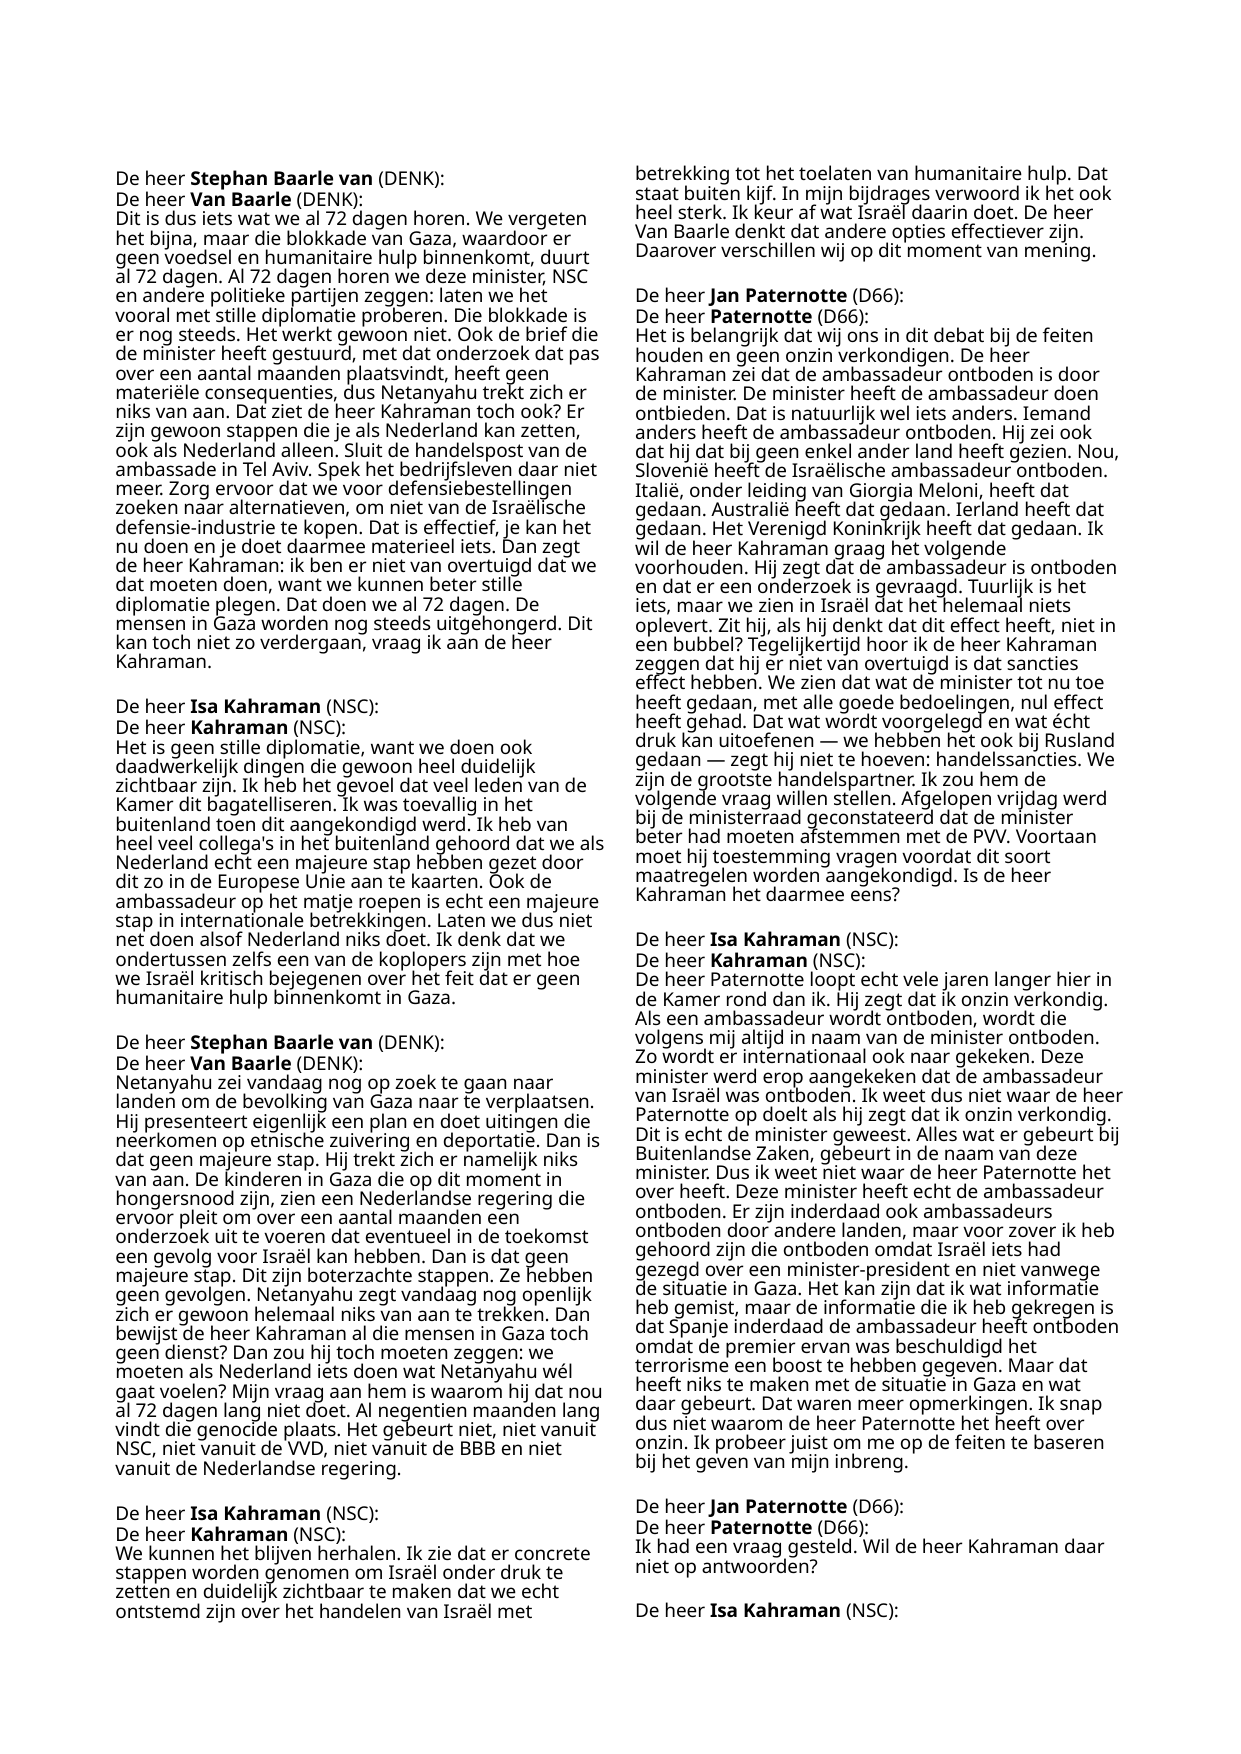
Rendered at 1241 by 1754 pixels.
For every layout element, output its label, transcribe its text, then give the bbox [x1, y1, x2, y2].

text Het is geen stille diplomatie, want we doen ook daadwerkelijk dingen die gewoon heel duidelijk zichtbaar zijn. Ik heb het gevoel dat veel leden van de Kamer dit bagatelliseren. Ik was toevallig in het buitenland toen dit aangekondigd werd. Ik heb van heel veel collega's in het buitenland gehoord dat we als Nederland echt een majeure stap hebben gezet door dit zo in de Europese Unie aan te kaarten. Ook de ambassadeur op het matje roepen is echt een majeure stap in internationale betrekkingen. Laten we dus niet net doen alsof Nederland niks doet. Ik denk dat we ondertussen zelfs een van de koplopers zijn met hoe we Israël kritisch bejegenen over het feit dat er geen humanitaire hulp binnenkomt in Gaza. [115, 739, 605, 1008]
text De heer Kahraman (NSC): [115, 1526, 605, 1545]
text Netanyahu zei vandaag nog op zoek te gaan naar landen om de bevolking van Gaza naar te verplaatsen. Hij presenteert eigenlijk een plan en doet uitingen die neerkomen op etnische zuivering en deportatie. Dan is dat geen majeure stap. Hij trekt zich er namelijk niks van aan. De kinderen in Gaza die op dit moment in hongersnood zijn, zien een Nederlandse regering die ervoor pleit om over een aantal maanden een onderzoek uit te voeren dat eventueel in de toekomst een gevolg voor Israël kan hebben. Dan is dat geen majeure stap. Dit zijn boterzachte stappen. Ze hebben geen gevolgen. Netanyahu zegt vandaag nog openlijk zich er gewoon helemaal niks van aan te trekken. Dan bewijst de heer Kahraman al die mensen in Gaza toch geen dienst? Dan zou hij toch moeten zeggen: we moeten als Nederland iets doen wat Netanyahu wél gaat voelen? Mijn vraag aan hem is waarom hij dat nou al 72 dagen lang niet doet. Al negentien maanden lang vindt die genocide plaats. Het gebeurt niet, niet vanuit NSC, niet vanuit de VVD, niet vanuit de BBB en niet vanuit de Nederlandse regering. [115, 1074, 605, 1479]
text De heer Isa Kahraman (NSC): [115, 694, 605, 719]
text We kunnen het blijven herhalen. Ik zie dat er concrete stappen worden genomen om Israël onder druk te zetten en duidelijk zichtbaar te maken dat we echt ontstemd zijn over het handelen van Israël met [115, 1545, 605, 1622]
text De heer Van Baarle (DENK): [115, 1055, 605, 1074]
text De heer Van Baarle (DENK): [115, 191, 605, 210]
text De heer Jan Paternotte (D66): [635, 282, 1125, 308]
text De heer Isa Kahraman (NSC): [635, 926, 1125, 952]
text Ik had een vraag gesteld. Wil de heer Kahraman daar niet op antwoorden? [635, 1538, 1125, 1577]
text De heer Paternotte (D66): [635, 308, 1125, 327]
text De heer Kahraman (NSC): [635, 952, 1125, 971]
text De heer Stephan Baarle van (DENK): [115, 165, 605, 191]
text De heer Paternotte (D66): [635, 1519, 1125, 1538]
text De heer Isa Kahraman (NSC): [115, 1500, 605, 1526]
text betrekking tot het toelaten van humanitaire hulp. Dat staat buiten kijf. In mijn bijdrages verwoord ik het ook heel sterk. Ik keur af wat Israël daarin doet. De heer Van Baarle denkt dat andere opties effectiever zijn. Daarover verschillen wij op dit moment van mening. [635, 165, 1125, 262]
text Het is belangrijk dat wij ons in dit debat bij de feiten houden en geen onzin verkondigen. De heer Kahraman zei dat de ambassadeur ontboden is door de minister. De minister heeft de ambassadeur doen ontbieden. Dat is natuurlijk wel iets anders. Iemand anders heeft de ambassadeur ontboden. Hij zei ook dat hij dat bij geen enkel ander land heeft gezien. Nou, Slovenië heeft de Israëlische ambassadeur ontboden. Italië, onder leiding van Giorgia Meloni, heeft dat gedaan. Australië heeft dat gedaan. Ierland heeft dat gedaan. Het Verenigd Koninkrijk heeft dat gedaan. Ik wil de heer Kahraman graag het volgende voorhouden. Hij zegt dat de ambassadeur is ontboden en dat er een onderzoek is gevraagd. Tuurlijk is het iets, maar we zien in Israël dat het helemaal niets oplevert. Zit hij, als hij denkt dat dit effect heeft, niet in een bubbel? Tegelijkertijd hoor ik de heer Kahraman zeggen dat hij er niet van overtuigd is dat sancties effect hebben. We zien dat wat de minister tot nu toe heeft gedaan, met alle goede bedoelingen, nul effect heeft gehad. Dat wat wordt voorgelegd en wat écht druk kan uitoefenen — we hebben het ook bij Rusland gedaan — zegt hij niet te hoeven: handelssancties. We zijn de grootste handelspartner. Ik zou hem de volgende vraag willen stellen. Afgelopen vrijdag werd bij de ministerraad geconstateerd dat de minister beter had moeten afstemmen met de PVV. Voortaan moet hij toestemming vragen voordat dit soort maatregelen worden aangekondigd. Is de heer Kahraman het daarmee eens? [635, 327, 1125, 906]
text De heer Stephan Baarle van (DENK): [115, 1029, 605, 1055]
text De heer Kahraman (NSC): [115, 719, 605, 739]
text Dit is dus iets wat we al 72 dagen horen. We vergeten het bijna, maar die blokkade van Gaza, waardoor er geen voedsel en humanitaire hulp binnenkomt, duurt al 72 dagen. Al 72 dagen horen we deze minister, NSC en andere politieke partijen zeggen: laten we het vooral met stille diplomatie proberen. Die blokkade is er nog steeds. Het werkt gewoon niet. Ook de brief die de minister heeft gestuurd, met dat onderzoek dat pas over een aantal maanden plaatsvindt, heeft geen materiële consequenties, dus Netanyahu trekt zich er niks van aan. Dat ziet de heer Kahraman toch ook? Er zijn gewoon stappen die je als Nederland kan zetten, ook als Nederland alleen. Sluit de handelspost van de ambassade in Tel Aviv. Spek het bedrijfsleven daar niet meer. Zorg ervoor dat we voor defensiebestellingen zoeken naar alternatieven, om niet van de Israëlische defensie-industrie te kopen. Dat is effectief, je kan het nu doen en je doet daarmee materieel iets. Dan zegt de heer Kahraman: ik ben er niet van overtuigd dat we dat moeten doen, want we kunnen beter stille diplomatie plegen. Dat doen we al 72 dagen. De mensen in Gaza worden nog steeds uitgehongerd. Dit kan toch niet zo verdergaan, vraag ik aan de heer Kahraman. [115, 210, 605, 673]
text De heer Jan Paternotte (D66): [635, 1493, 1125, 1519]
text De heer Isa Kahraman (NSC): [635, 1598, 1125, 1623]
text De heer Paternotte loopt echt vele jaren langer hier in de Kamer rond dan ik. Hij zegt dat ik onzin verkondig. Als een ambassadeur wordt ontboden, wordt die volgens mij altijd in naam van de minister ontboden. Zo wordt er internationaal ook naar gekeken. Deze minister werd erop aangekeken dat de ambassadeur van Israël was ontboden. Ik weet dus niet waar de heer Paternotte op doelt als hij zegt dat ik onzin verkondig. Dit is echt de minister geweest. Alles wat er gebeurt bij Buitenlandse Zaken, gebeurt in de naam van deze minister. Dus ik weet niet waar de heer Paternotte het over heeft. Deze minister heeft echt de ambassadeur ontboden. Er zijn inderdaad ook ambassadeurs ontboden door andere landen, maar voor zover ik heb gehoord zijn die ontboden omdat Israël iets had gezegd over een minister-president en niet vanwege de situatie in Gaza. Het kan zijn dat ik wat informatie heb gemist, maar de informatie die ik heb gekregen is dat Spanje inderdaad de ambassadeur heeft ontboden omdat de premier ervan was beschuldigd het terrorisme een boost te hebben gegeven. Maar dat heeft niks te maken met de situatie in Gaza en wat daar gebeurt. Dat waren meer opmerkingen. Ik snap dus niet waarom de heer Paternotte het heeft over onzin. Ik probeer juist om me op de feiten te baseren bij het geven van mijn inbreng. [635, 971, 1125, 1472]
